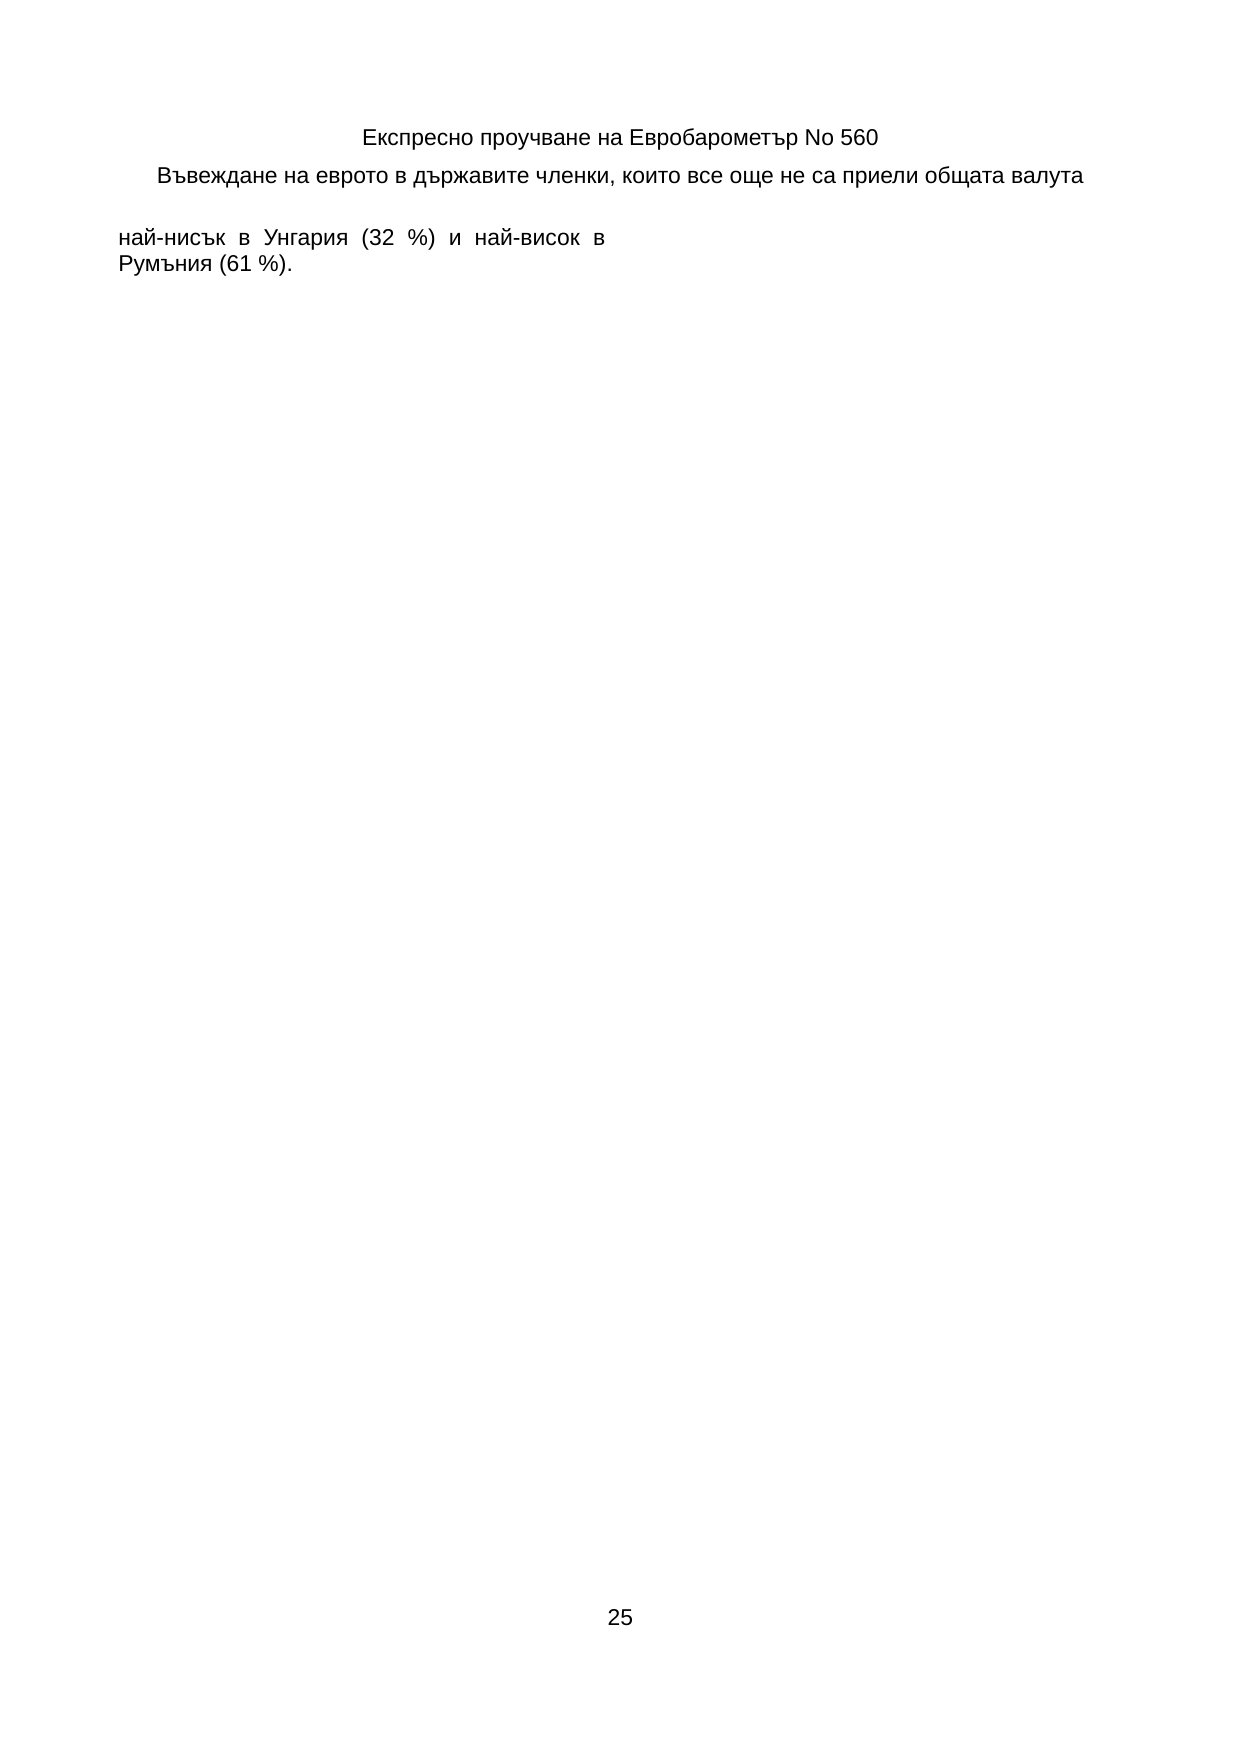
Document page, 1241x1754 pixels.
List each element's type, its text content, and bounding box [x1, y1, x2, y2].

text най-нисък в Унгария (32 %) и най-висок в Румъния (61 %). [118, 224, 605, 277]
